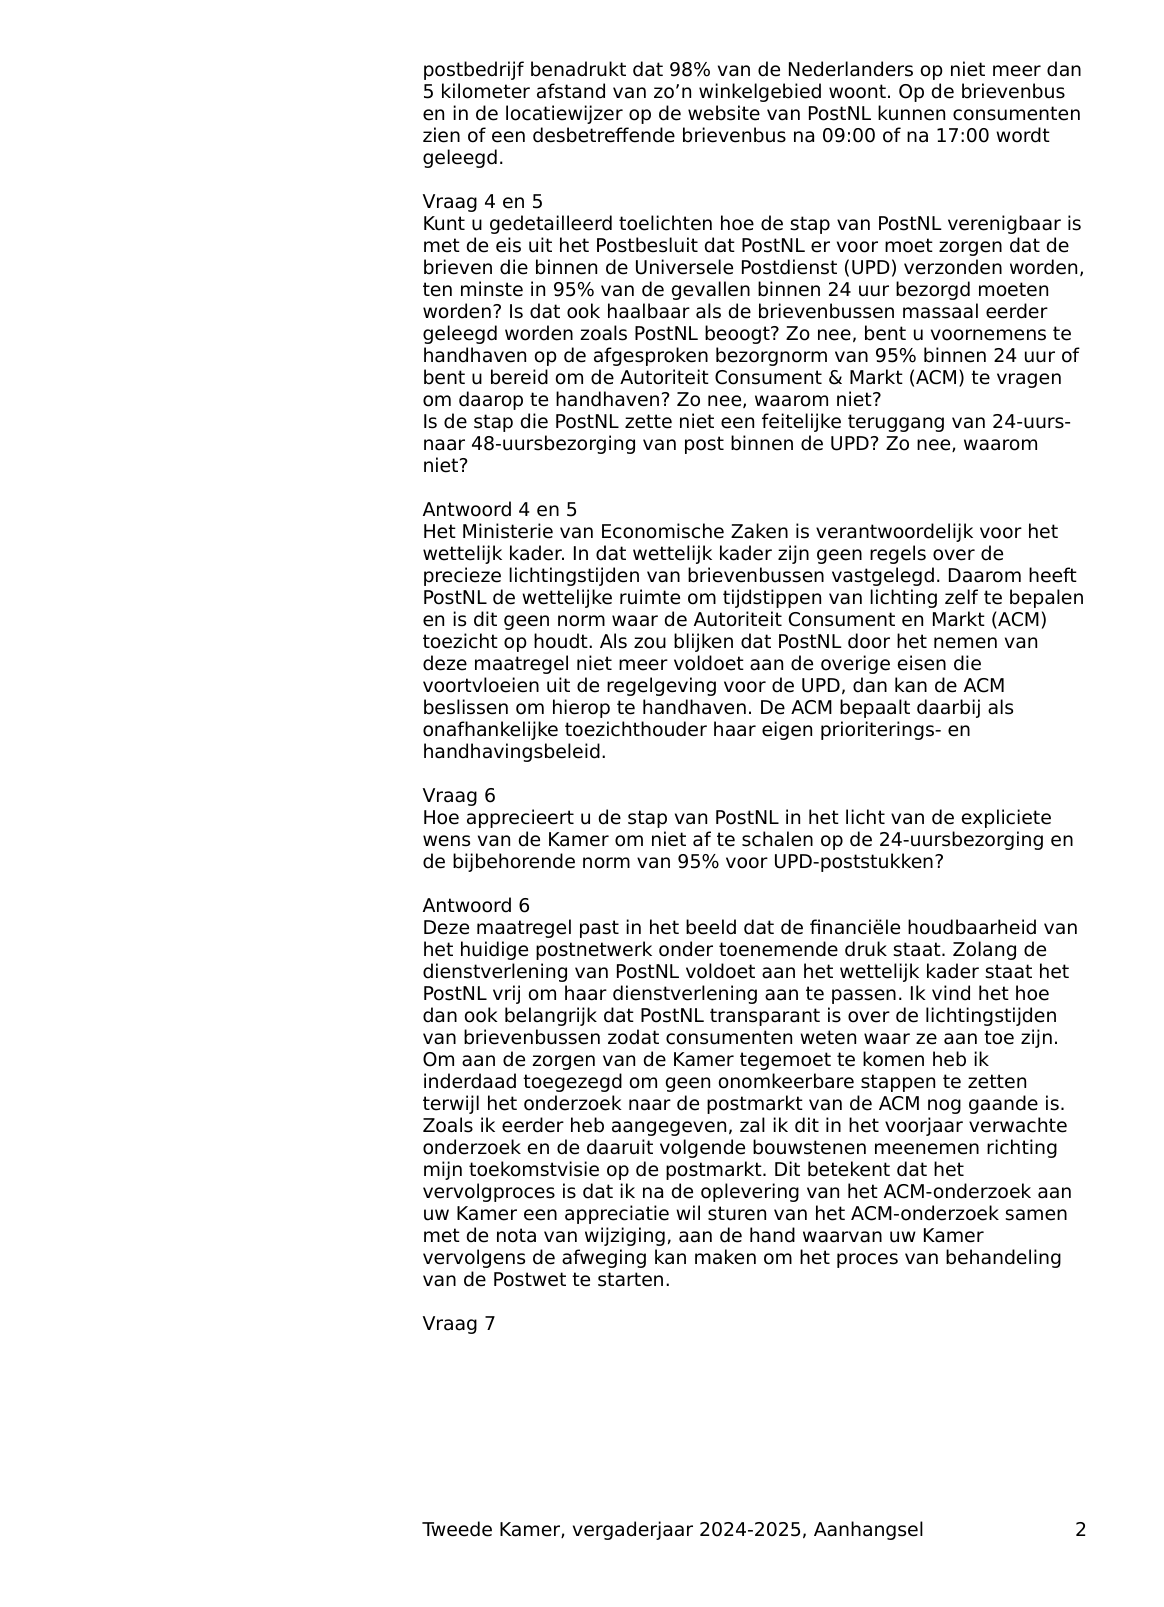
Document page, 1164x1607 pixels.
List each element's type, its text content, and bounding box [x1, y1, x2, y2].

text Kunt u gedetailleerd toelichten hoe de stap van PostNL verenigbaar is met de eis uit het Postbesluit dat PostNL er voor moet zorgen dat de brieven die binnen de Universele Postdienst (UPD) verzonden worden, ten minste in 95% van de gevallen binnen 24 uur bezorgd moeten worden? Is dat ook haalbaar als de brievenbussen massaal eerder geleegd worden zoals PostNL beoogt? Zo nee, bent u voornemens te handhaven op de afgesproken bezorgnorm van 95% binnen 24 uur of bent u bereid om de Autoriteit Consument & Markt (ACM) te vragen om daarop te handhaven? Zo nee, waarom niet? [422, 213, 1087, 411]
text Het Ministerie van Economische Zaken is verantwoordelijk voor het wettelijk kader. In dat wettelijk kader zijn geen regels over de precieze lichtingstijden van brievenbussen vastgelegd. Daarom heeft PostNL de wettelijke ruimte om tijdstippen van lichting zelf te bepalen en is dit geen norm waar de Autoriteit Consument en Markt (ACM) toezicht op houdt. Als zou blijken dat PostNL door het nemen van deze maatregel niet meer voldoet aan de overige eisen die voortvloeien uit de regelgeving voor de UPD, dan kan de ACM beslissen om hierop te handhaven. De ACM bepaalt daarbij als onafhankelijke toezichthouder haar eigen prioriterings- en handhavingsbeleid. [422, 521, 1087, 763]
text postbedrijf benadrukt dat 98% van de Nederlanders op niet meer dan 5 kilometer afstand van zo’n winkelgebied woont. Op de brievenbus en in de locatiewijzer op de website van PostNL kunnen consumenten zien of een desbetreffende brievenbus na 09:00 of na 17:00 wordt geleegd. [422, 59, 1087, 169]
text Antwoord 6 [422, 895, 1087, 917]
text Is de stap die PostNL zette niet een feitelijke teruggang van 24-uurs- naar 48-uursbezorging van post binnen de UPD? Zo nee, waarom niet? [422, 411, 1087, 477]
text Hoe apprecieert u de stap van PostNL in het licht van de expliciete wens van de Kamer om niet af te schalen op de 24-uursbezorging en de bijbehorende norm van 95% voor UPD-poststukken? [422, 807, 1087, 873]
text Vraag 4 en 5 [422, 191, 1087, 213]
text Deze maatregel past in het beeld dat de financiële houdbaarheid van het huidige postnetwerk onder toenemende druk staat. Zolang de dienstverlening van PostNL voldoet aan het wettelijk kader staat het PostNL vrij om haar dienstverlening aan te passen. Ik vind het hoe dan ook belangrijk dat PostNL transparant is over de lichtingstijden van brievenbussen zodat consumenten weten waar ze aan toe zijn. [422, 917, 1087, 1049]
text Om aan de zorgen van de Kamer tegemoet te komen heb ik inderdaad toegezegd om geen onomkeerbare stappen te zetten terwijl het onderzoek naar de postmarkt van de ACM nog gaande is. Zoals ik eerder heb aangegeven, zal ik dit in het voorjaar verwachte onderzoek en de daaruit volgende bouwstenen meenemen richting mijn toekomstvisie op de postmarkt. Dit betekent dat het vervolgproces is dat ik na de oplevering van het ACM-onderzoek aan uw Kamer een appreciatie wil sturen van het ACM-onderzoek samen met de nota van wijziging, aan de hand waarvan uw Kamer vervolgens de afweging kan maken om het proces van behandeling van de Postwet te starten. [422, 1049, 1087, 1291]
text Antwoord 4 en 5 [422, 499, 1087, 521]
text Vraag 7 [422, 1313, 1087, 1335]
text Vraag 6 [422, 785, 1087, 807]
